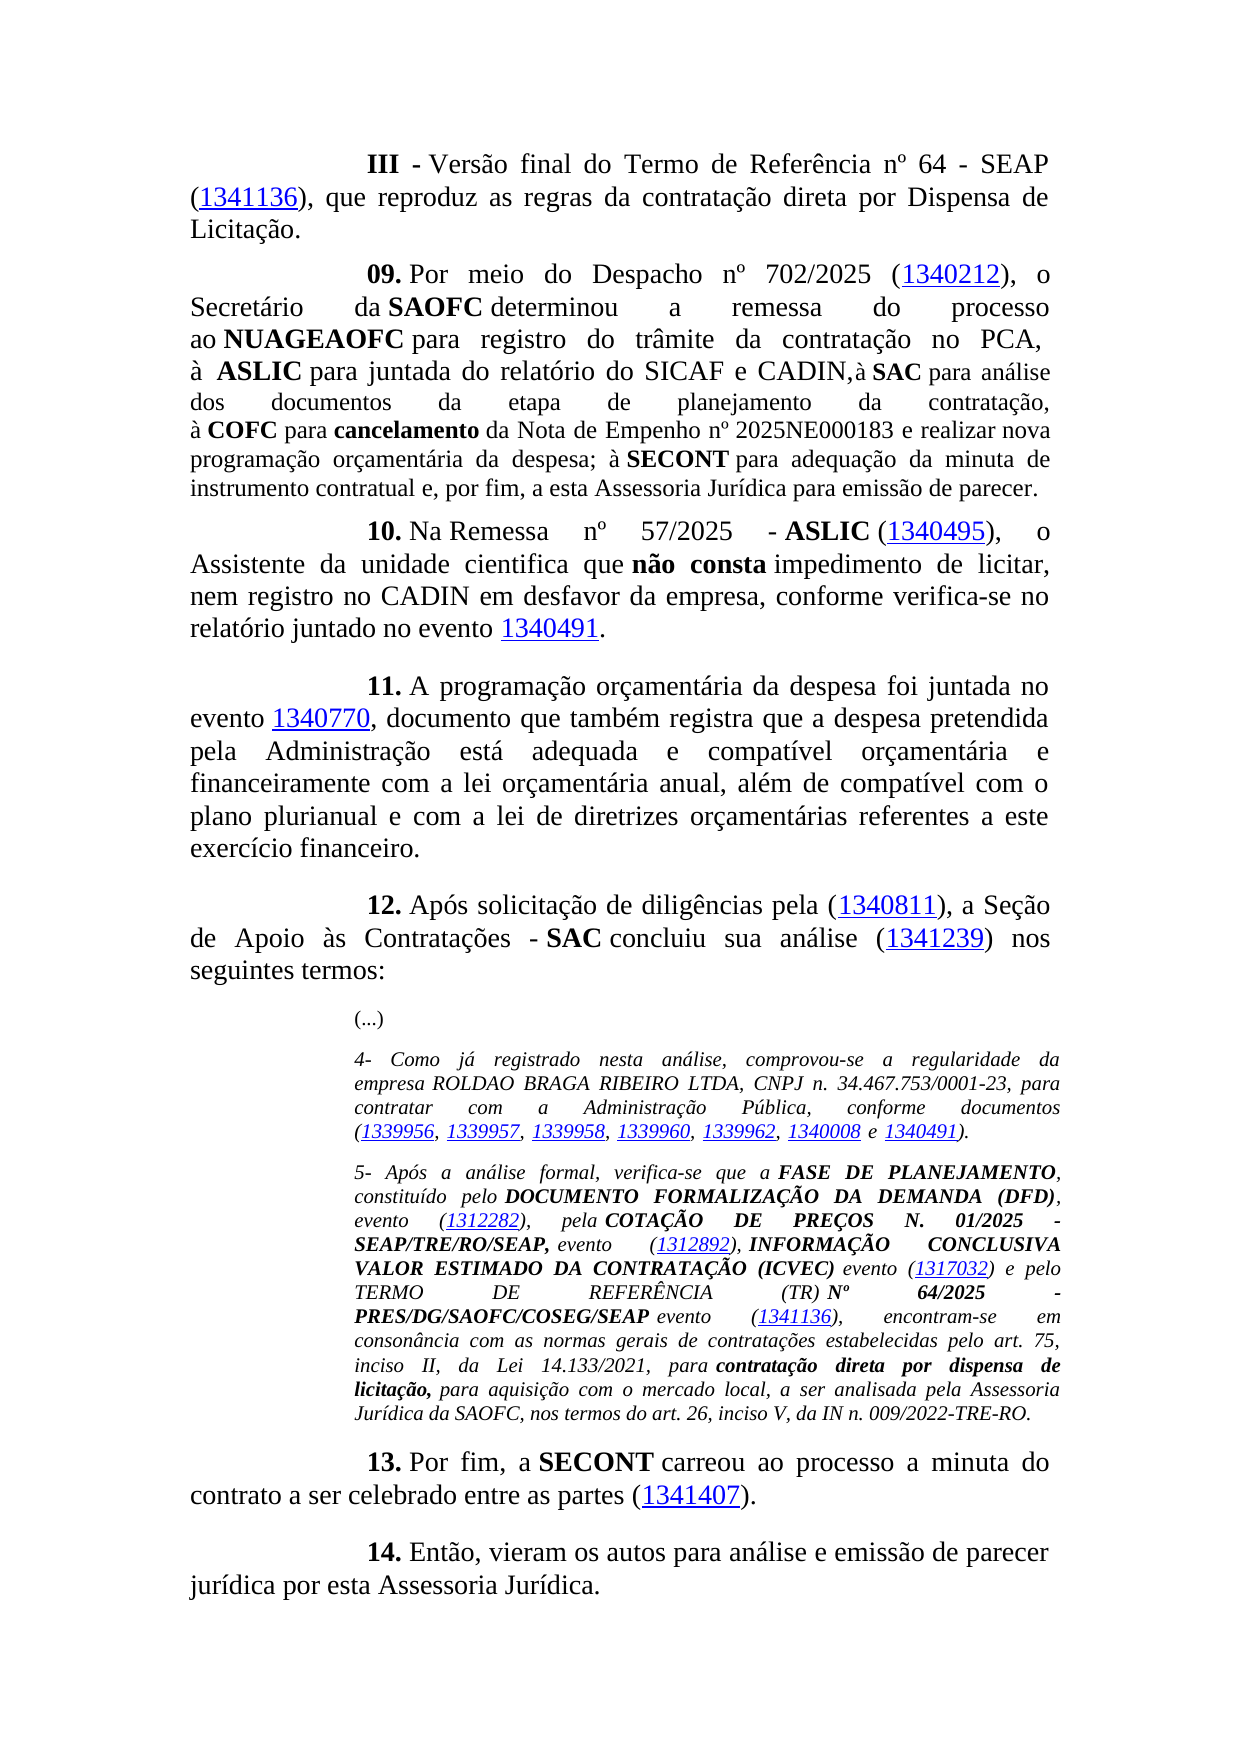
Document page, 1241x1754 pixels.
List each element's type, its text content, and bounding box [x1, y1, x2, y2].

text III - Versão final do Termo de Referência nº 64 - SEAP (1341136), que reproduz as regras da contratação direta por Dispensa de Licitação. [190, 148, 1051, 245]
text 09. Por meio do Despacho nº 702/2025 (1340212), o Secretário da SAOFC determinou a remessa do processo ao NUAGEAOFC para registro do trâmite da contratação no PCA, à ASLIC para juntada do relatório do SICAF e CADIN,à SAC para análise dos documentos da etapa de planejamento da contratação, à COFC para cancelamento da Nota de Empenho nº 2025NE000183 e realizar nova programação orçamentária da despesa; à SECONT para adequação da minuta de instrumento contratual e, por fim, a esta Assessoria Jurídica para emissão de parecer. [190, 257, 1051, 502]
text 5- Após a análise formal, verifica-se que a FASE DE PLANEJAMENTO, constituído pelo DOCUMENTO FORMALIZAÇÃO DA DEMANDA (DFD), evento (1312282), pela COTAÇÃO DE PREÇOS N. 01/2025 - SEAP/TRE/RO/SEAP, evento (1312892), INFORMAÇÃO CONCLUSIVA VALOR ESTIMADO DA CONTRATAÇÃO (ICVEC) evento (1317032) e pelo TERMO DE REFERÊNCIA (TR) Nº 64/2025 - PRES/DG/SAOFC/COSEG/SEAP evento (1341136), encontram-se em consonância com as normas gerais de contratações estabelecidas pelo art. 75, inciso II, da Lei 14.133/2021, para contratação direta por dispensa de licitação, para aquisição com o mercado local, a ser analisada pela Assessoria Jurídica da SAOFC, nos termos do art. 26, inciso V, da IN n. 009/2022-TRE-RO. [354, 1160, 1063, 1425]
text 10. Na Remessa nº 57/2025 - ASLIC (1340495), o Assistente da unidade cientifica que não consta impedimento de licitar, nem registro no CADIN em desfavor da empresa, conforme verifica-se no relatório juntado no evento 1340491. [190, 514, 1051, 644]
text 14. Então, vieram os autos para análise e emissão de parecer jurídica por esta Assessoria Jurídica. [190, 1535, 1051, 1600]
text 11. A programação orçamentária da despesa foi juntada no evento 1340770, documento que também registra que a despesa pretendida pela Administração está adequada e compatível orçamentária e financeiramente com a lei orçamentária anual, além de compatível com o plano plurianual e com a lei de diretrizes orçamentárias referentes a este exercício financeiro. [190, 669, 1051, 863]
text 4- Como já registrado nesta análise, comprovou-se a regularidade da empresa ROLDAO BRAGA RIBEIRO LTDA, CNPJ n. 34.467.753/0001-23, para contratar com a Administração Pública, conforme documentos (1339956, 1339957, 1339958, 1339960, 1339962, 1340008 e 1340491). [354, 1047, 1063, 1143]
text (...) [354, 1006, 1063, 1030]
text 12. Após solicitação de diligências pela (1340811), a Seção de Apoio às Contratações - SAC concluiu sua análise (1341239) nos seguintes termos: [190, 888, 1051, 986]
text 13. Por fim, a SECONT carreou ao processo a minuta do contrato a ser celebrado entre as partes (1341407). [190, 1446, 1051, 1510]
